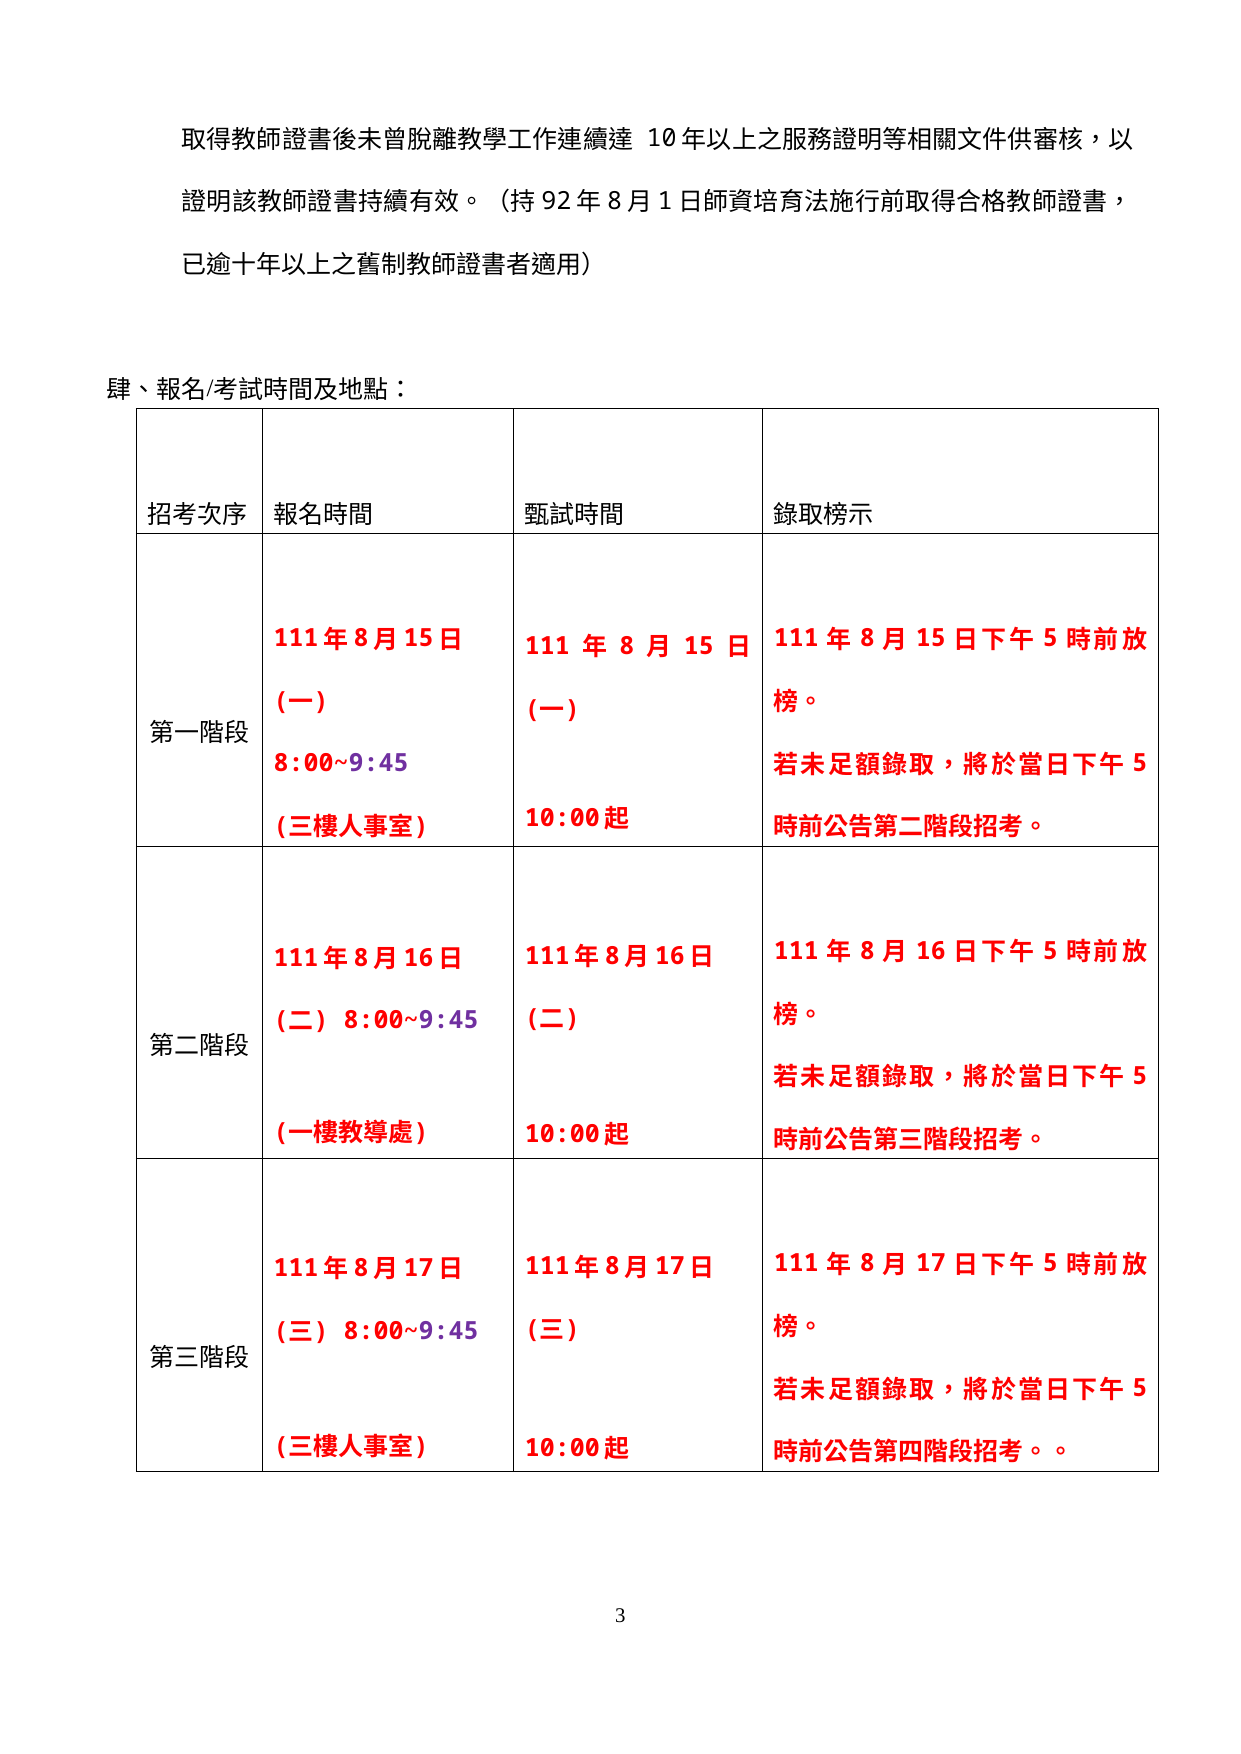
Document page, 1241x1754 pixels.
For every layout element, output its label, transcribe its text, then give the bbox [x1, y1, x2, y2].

table_cell 111年8月17日下午5時前放榜。 若未足額錄取，將於當日下午5時前公告第四階段招考。。 [763, 1159, 1158, 1471]
table_cell 111年8月16日下午5時前放榜。 若未足額錄取，將於當日下午5時前公告第三階段招考。 [763, 847, 1158, 1158]
table_cell 111年8月17日(三) 10:00起 [514, 1159, 762, 1471]
table_cell 111年8月15日下午5時前放榜。 若未足額錄取，將於當日下午5時前公告第二階段招考。 [763, 534, 1158, 846]
table_cell 第一階段 [137, 534, 262, 846]
table_cell 111年8月17日(三) 8:00~9:45 (三樓人事室) [263, 1159, 513, 1471]
table_header 報名時間 [263, 409, 513, 533]
table_cell 第三階段 [137, 1159, 262, 1471]
table_header 甄試時間 [514, 409, 762, 533]
table_cell 111年8月16日(二) 10:00起 [514, 847, 762, 1158]
text 取得教師證書後未曾脫離教學工作連續達 10年以上之服務證明等相關文件供審核，以證明該教師證書持續有效。（持92年8月1日師資培育法施行前取得合格教師證書，已逾十年以上之舊制教師證書者適用） [106, 96, 1134, 283]
table_cell 111年8月15日(一) 8:00~9:45 (三樓人事室) [263, 534, 513, 846]
table_cell 第二階段 [137, 847, 262, 1158]
text 肆、報名/考試時間及地點： [106, 346, 1134, 408]
table_cell 111年8月15日(一) 10:00起 [514, 534, 762, 846]
table_header 錄取榜示 [763, 409, 1158, 533]
table_cell 111年8月16日(二) 8:00~9:45 (一樓教導處) [263, 847, 513, 1158]
table_header 招考次序 [137, 409, 262, 533]
